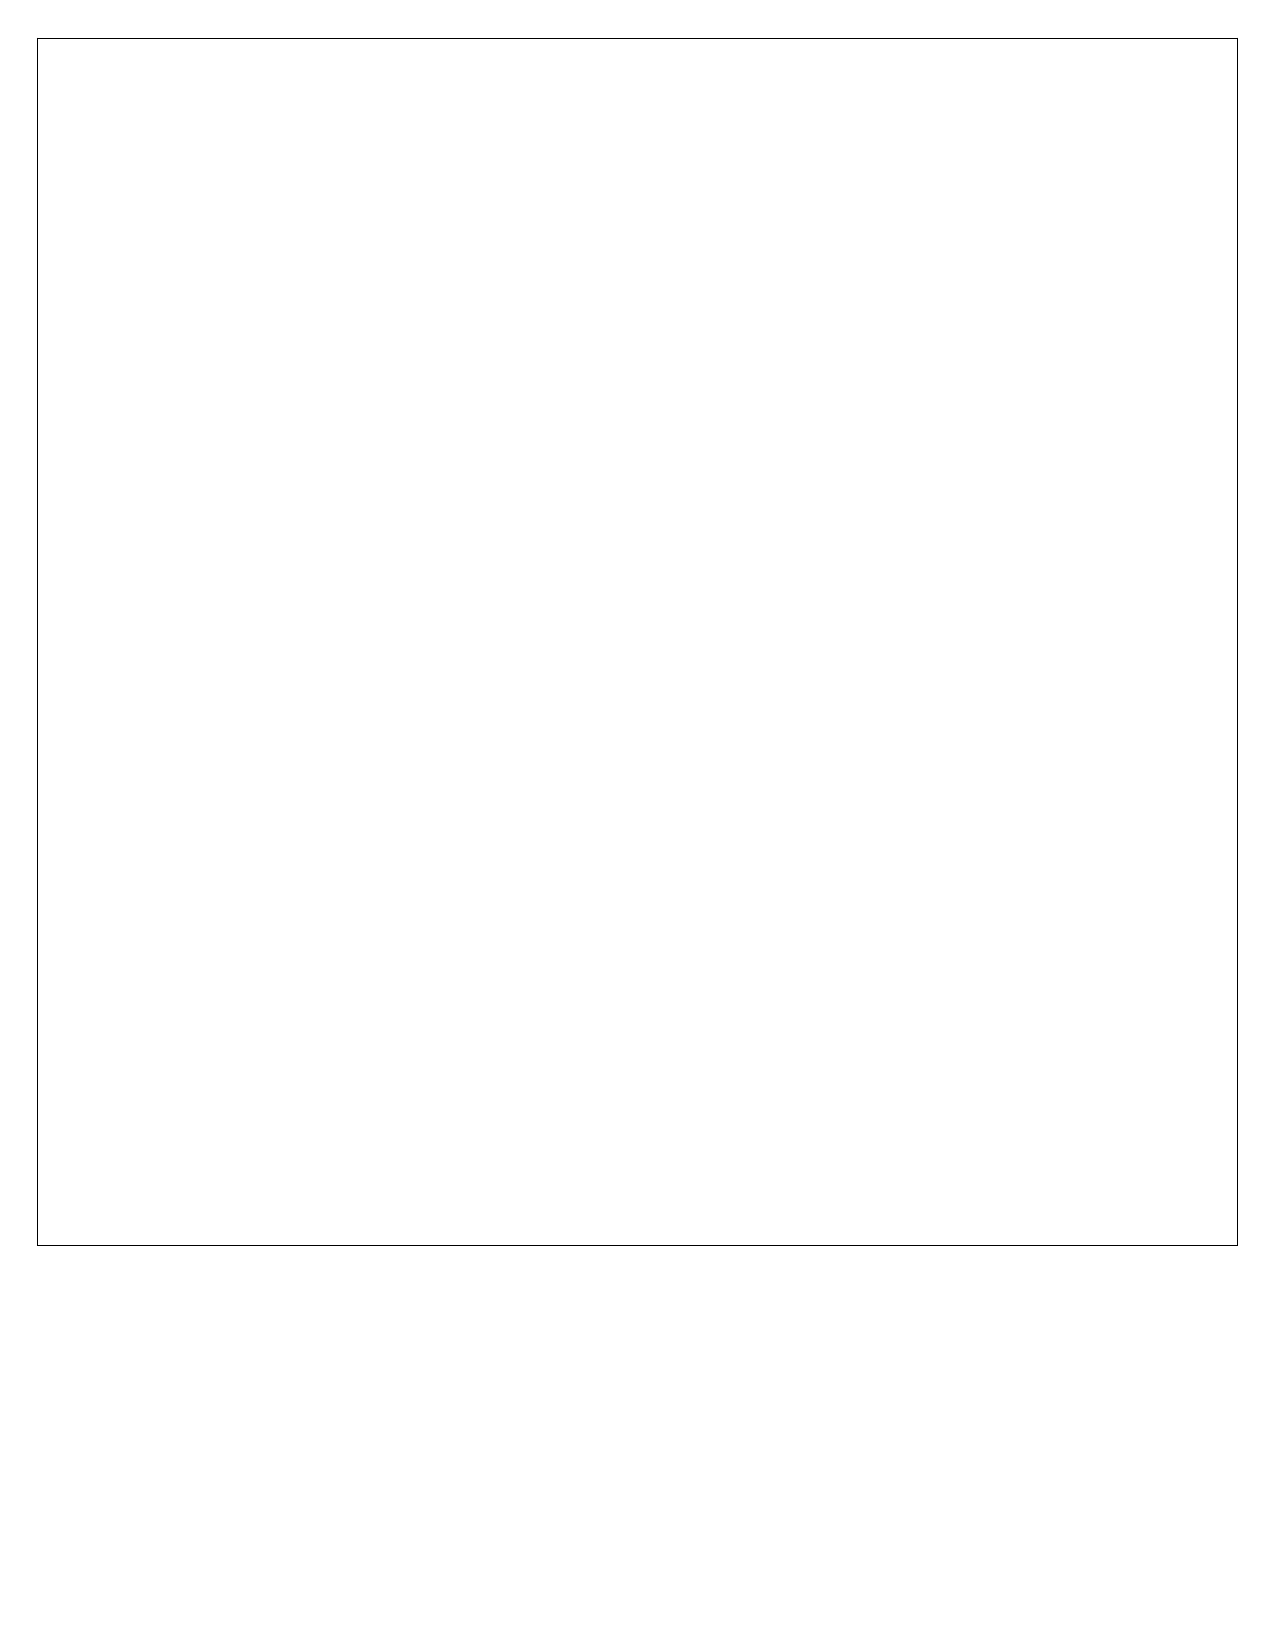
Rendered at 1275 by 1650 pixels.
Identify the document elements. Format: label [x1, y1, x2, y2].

table_cell [38, 39, 1237, 1245]
